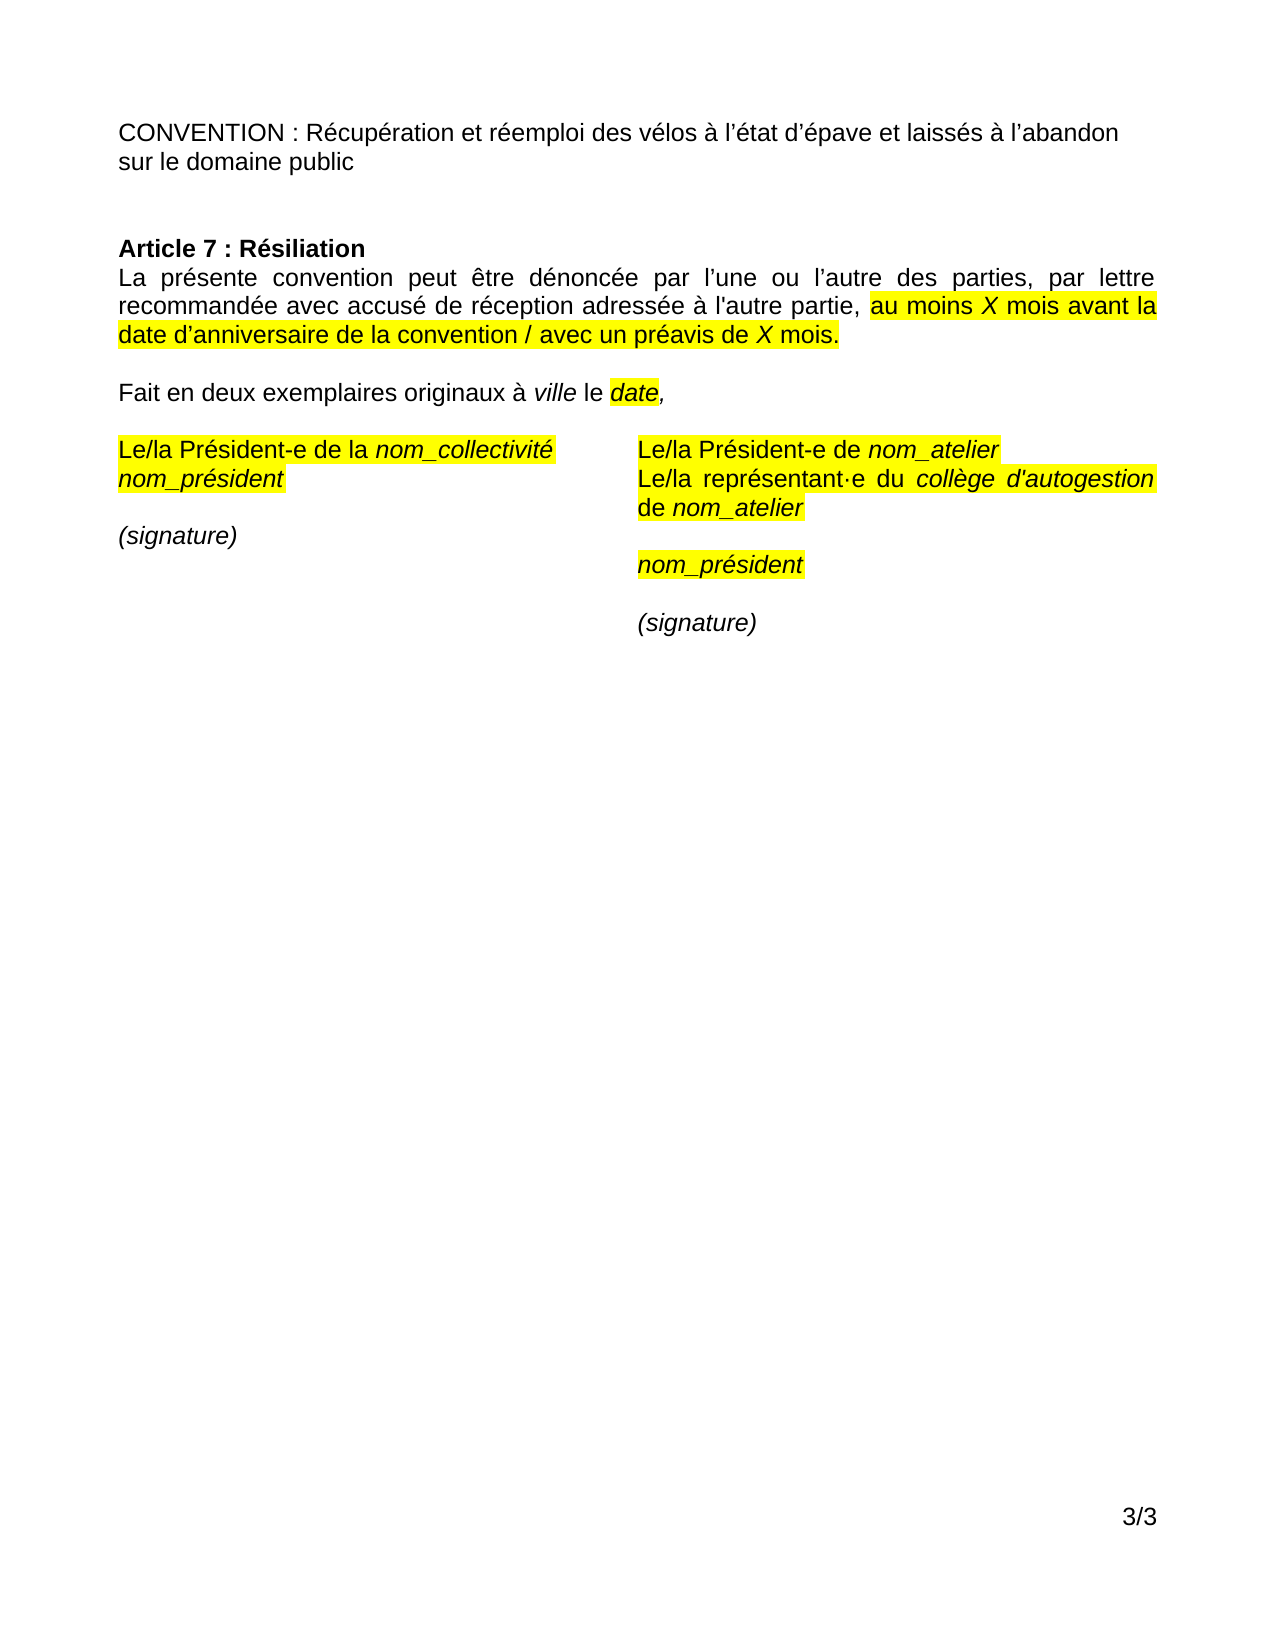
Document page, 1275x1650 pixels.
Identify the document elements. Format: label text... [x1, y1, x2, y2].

subtitle Article 7 : Résiliation [118, 234, 1157, 263]
text Fait en deux exemplaires originaux à ville le date, [118, 378, 1157, 406]
table_header Le/la Président-e de la nom_collectivité nom_président (signature) [118, 435, 637, 636]
text La présente convention peut être dénoncée par l’une ou l’autre des parties, par lettre recommandée avec accusé de réception adressée à l'autre partie, au moins X mois avant la date d’anniversaire de la convention / avec un préavis de X mois. [118, 263, 1157, 349]
table_header Le/la Président-e de nom_atelier Le/la représentant·e du collège d'autogestion de nom_atelier nom_président (signature) [638, 435, 1157, 636]
